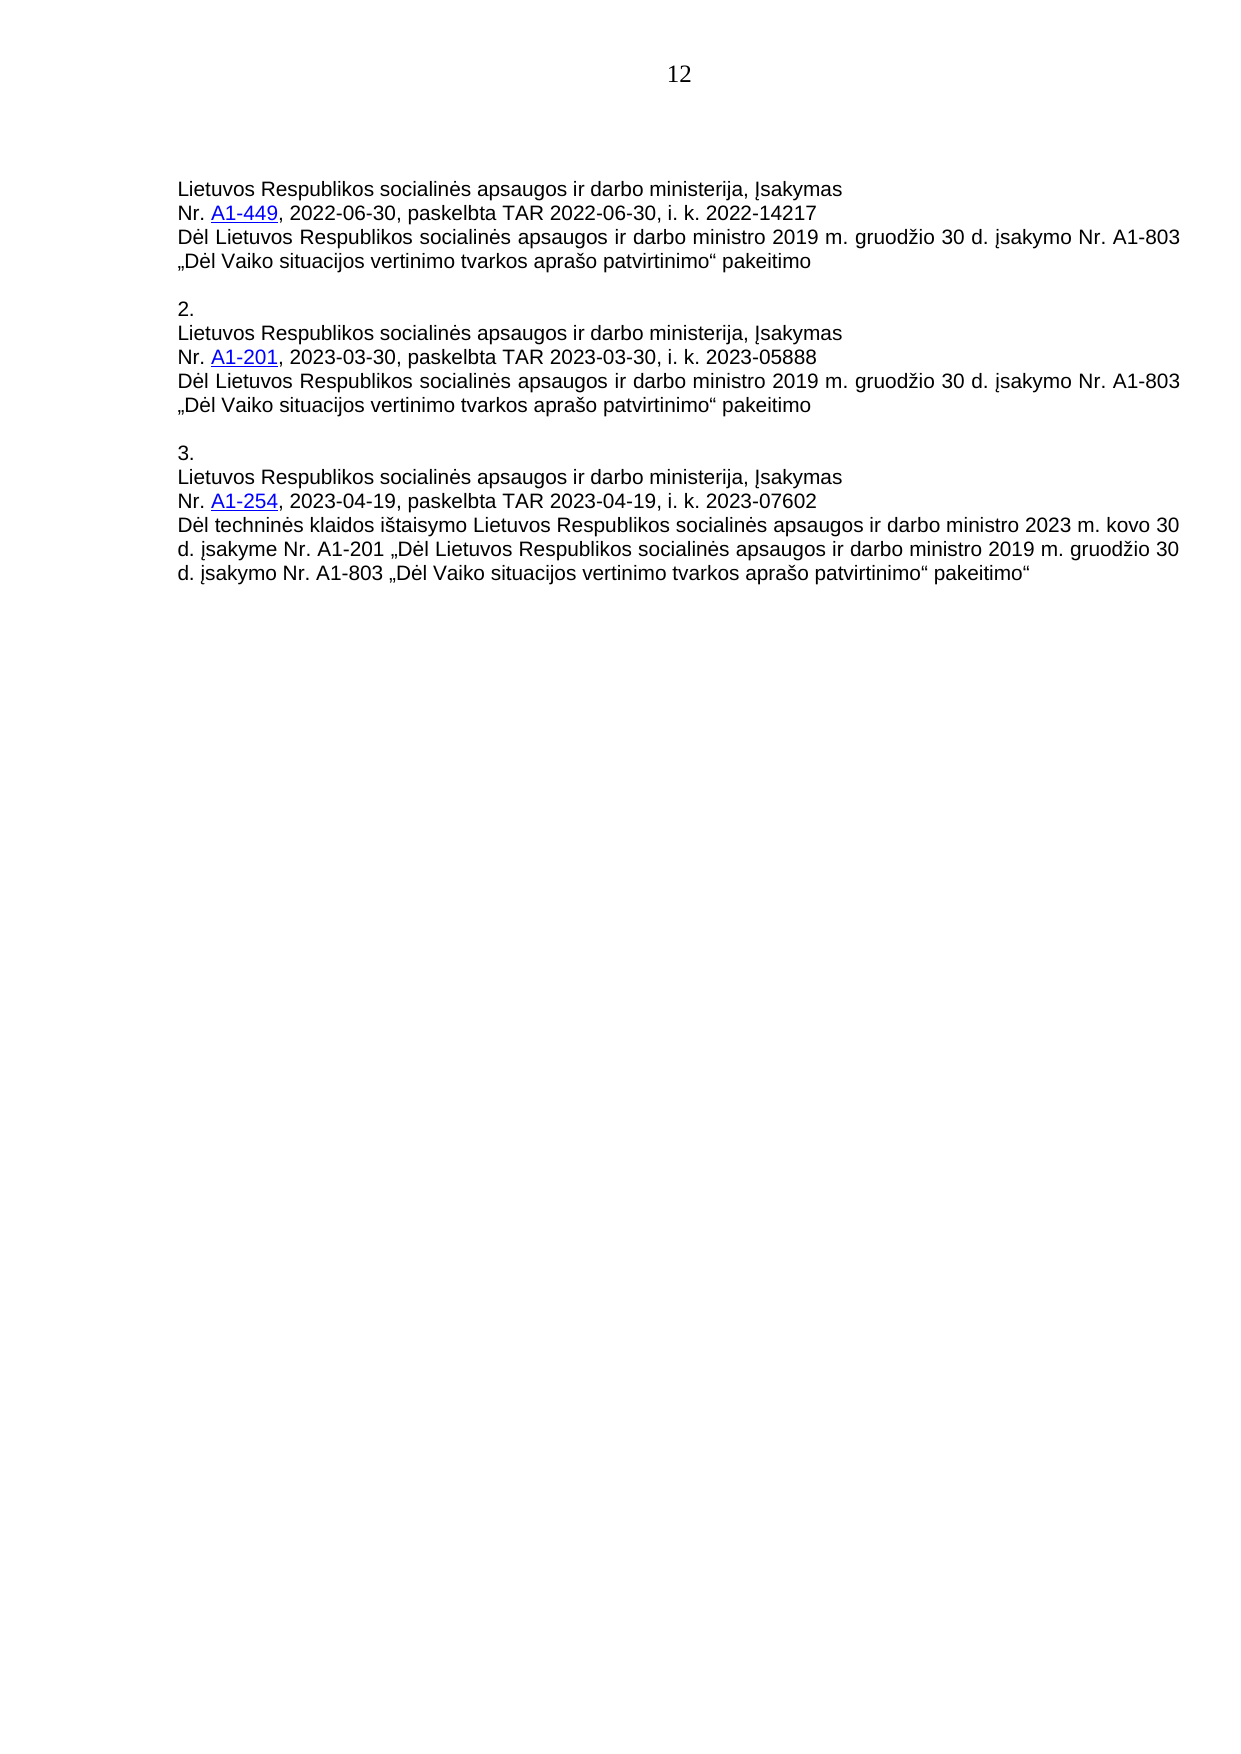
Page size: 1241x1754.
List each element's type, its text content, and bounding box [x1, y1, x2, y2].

text Nr. A1-201, 2023-03-30, paskelbta TAR 2023-03-30, i. k. 2023-05888 [177, 345, 1181, 369]
text 2. [177, 297, 1181, 321]
text Dėl Lietuvos Respublikos socialinės apsaugos ir darbo ministro 2019 m. gruodžio 30 d. įsakymo Nr. A1-803 „Dėl Vaiko situacijos vertinimo tvarkos aprašo patvirtinimo“ pakeitimo [177, 369, 1181, 417]
text Lietuvos Respublikos socialinės apsaugos ir darbo ministerija, Įsakymas [177, 177, 1181, 201]
text Nr. A1-254, 2023-04-19, paskelbta TAR 2023-04-19, i. k. 2023-07602 [177, 489, 1181, 513]
text Dėl techninės klaidos ištaisymo Lietuvos Respublikos socialinės apsaugos ir darbo ministro 2023 m. kovo 30 d. įsakyme Nr. A1-201 „Dėl Lietuvos Respublikos socialinės apsaugos ir darbo ministro 2019 m. gruodžio 30 d. įsakymo Nr. A1-803 „Dėl Vaiko situacijos vertinimo tvarkos aprašo patvirtinimo“ pakeitimo“ [177, 513, 1181, 584]
text Lietuvos Respublikos socialinės apsaugos ir darbo ministerija, Įsakymas [177, 465, 1181, 489]
text Dėl Lietuvos Respublikos socialinės apsaugos ir darbo ministro 2019 m. gruodžio 30 d. įsakymo Nr. A1-803 „Dėl Vaiko situacijos vertinimo tvarkos aprašo patvirtinimo“ pakeitimo [177, 225, 1181, 273]
text Lietuvos Respublikos socialinės apsaugos ir darbo ministerija, Įsakymas [177, 321, 1181, 345]
text Nr. A1-449, 2022-06-30, paskelbta TAR 2022-06-30, i. k. 2022-14217 [177, 201, 1181, 225]
text 3. [177, 441, 1181, 465]
